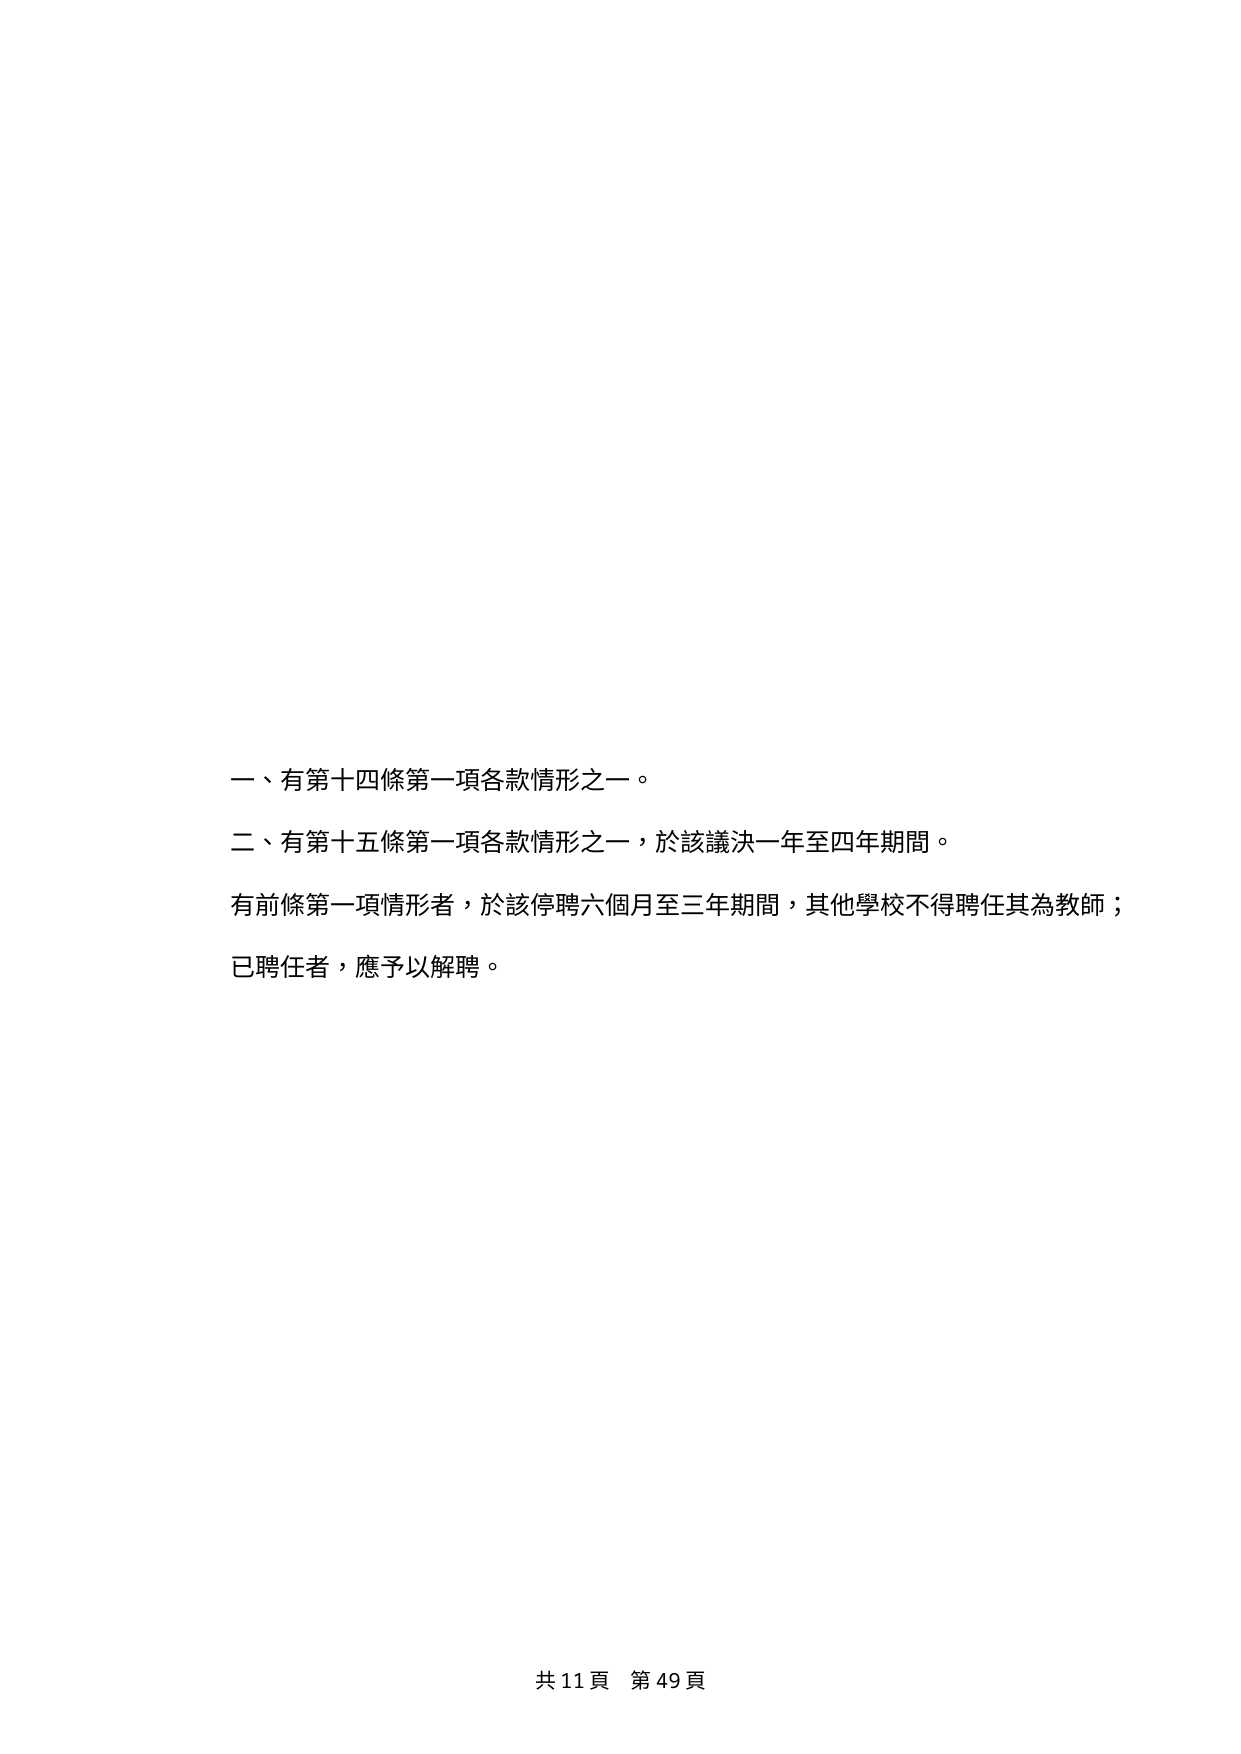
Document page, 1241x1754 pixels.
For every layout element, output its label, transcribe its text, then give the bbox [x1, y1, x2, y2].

text 二、有第十五條第一項各款情形之一，於該議決一年至四年期間。 [118, 799, 1122, 862]
text 有前條第一項情形者，於該停聘六個月至三年期間，其他學校不得聘任其為教師；已聘任者，應予以解聘。 [230, 862, 1122, 987]
text 一、有第十四條第一項各款情形之一。 [118, 737, 1122, 799]
